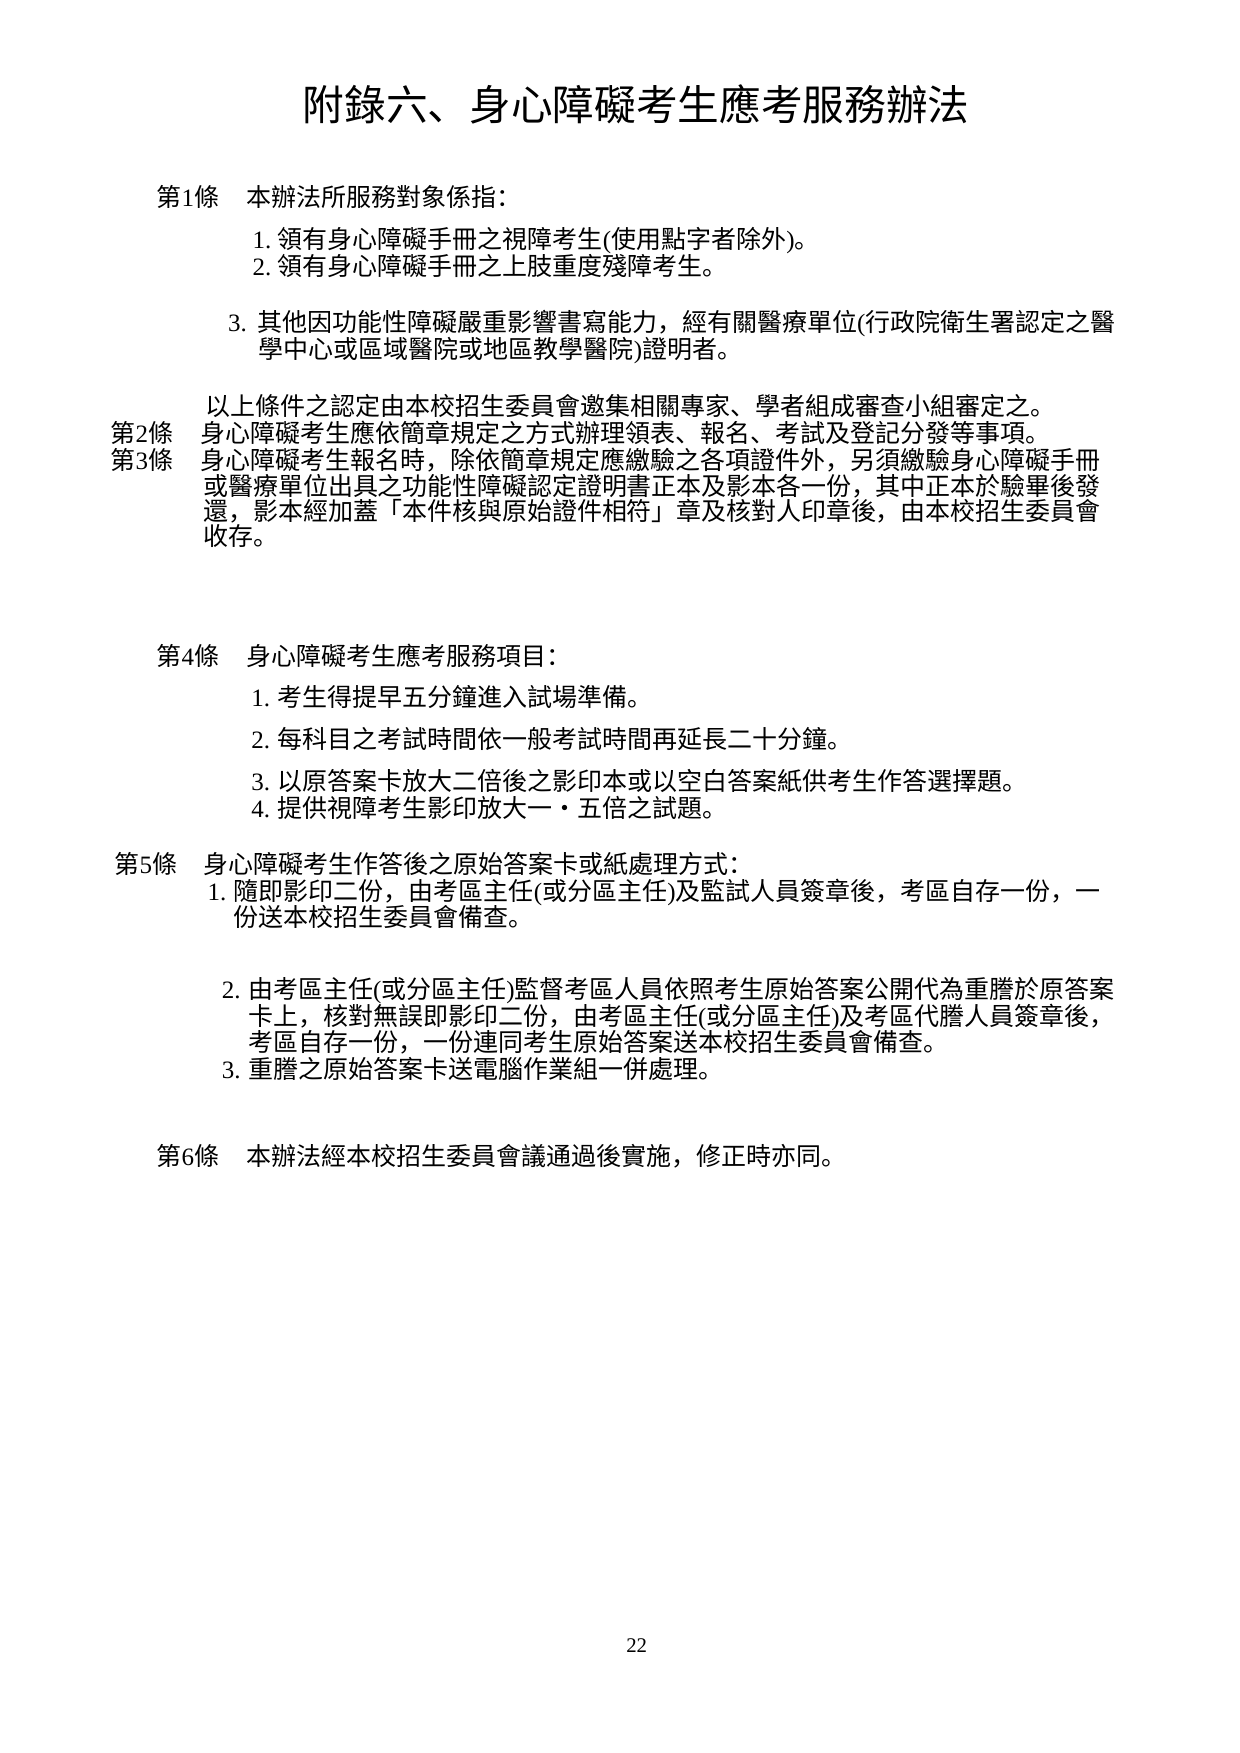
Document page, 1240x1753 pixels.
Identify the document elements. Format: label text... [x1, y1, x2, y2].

text 收存。 [203, 525, 1231, 550]
text 第2條 身心障礙考生應依簡章規定之方式辦理領表、報名、考試及登記分發等事項。 [110, 420, 1231, 448]
text 2. 由考區主任(或分區主任)監督考區人員依照考生原始答案公開代為重謄於原答案 [222, 976, 1231, 1004]
text 2. 每科目之考試時間依一般考試時間再延長二十分鐘。 [251, 726, 925, 754]
text 考區自存一份，一份連同考生原始答案送本校招生委員會備查。 [248, 1031, 1231, 1056]
text 還，影本經加蓋「本件核與原始證件相符」章及核對人印章後，由本校招生委員會 [203, 500, 1231, 525]
text 4. 提供視障考生影印放大一‧五倍之試題。 [251, 796, 1126, 823]
text 卡上，核對無誤即影印二份，由考區主任(或分區主任)及考區代謄人員簽章後， [248, 1004, 1231, 1031]
text 1. 領有身心障礙手冊之視障考生(使用點字者除外)。 [252, 226, 887, 254]
text 以上條件之認定由本校招生委員會邀集相關專家、學者組成審查小組審定之。 [205, 395, 1231, 420]
text 1. 隨即影印二份，由考區主任(或分區主任)及監試人員簽章後，考區自存一份，一 [207, 879, 1231, 906]
text 學中心或區域醫院或地區教學醫院)證明者。 [258, 337, 1231, 364]
text 份送本校招生委員會備查。 [234, 906, 1231, 931]
text 3. 其他因功能性障礙嚴重影響書寫能力，經有關醫療單位(行政院衛生署認定之醫 [228, 309, 1231, 337]
text 第3條 身心障礙考生報名時，除依簡章規定應繳驗之各項證件外，另須繳驗身心障礙手冊 [110, 448, 1231, 475]
text 3. 以原答案卡放大二倍後之影印本或以空白答案紙供考生作答選擇題。 [251, 768, 1126, 796]
text 第4條 身心障礙考生應考服務項目： [156, 643, 616, 671]
text 3. 重謄之原始答案卡送電腦作業組一併處理。 [222, 1056, 1231, 1084]
text 第5條 身心障礙考生作答後之原始答案卡或紙處理方式： [114, 851, 1231, 879]
text 附錄六、身心障礙考生應考服務辦法 [303, 87, 1053, 128]
text 或醫療單位出具之功能性障礙認定證明書正本及影本各一份，其中正本於驗畢後發 [203, 475, 1231, 500]
text 第6條 本辦法經本校招生委員會議通過後實施，修正時亦同。 [156, 1143, 932, 1171]
text 22 [626, 1634, 660, 1657]
text 1. 考生得提早五分鐘進入試場準備。 [251, 684, 695, 712]
text 第1條 本辦法所服務對象係指： [156, 184, 558, 212]
text 2. 領有身心障礙手冊之上肢重度殘障考生。 [252, 254, 887, 281]
